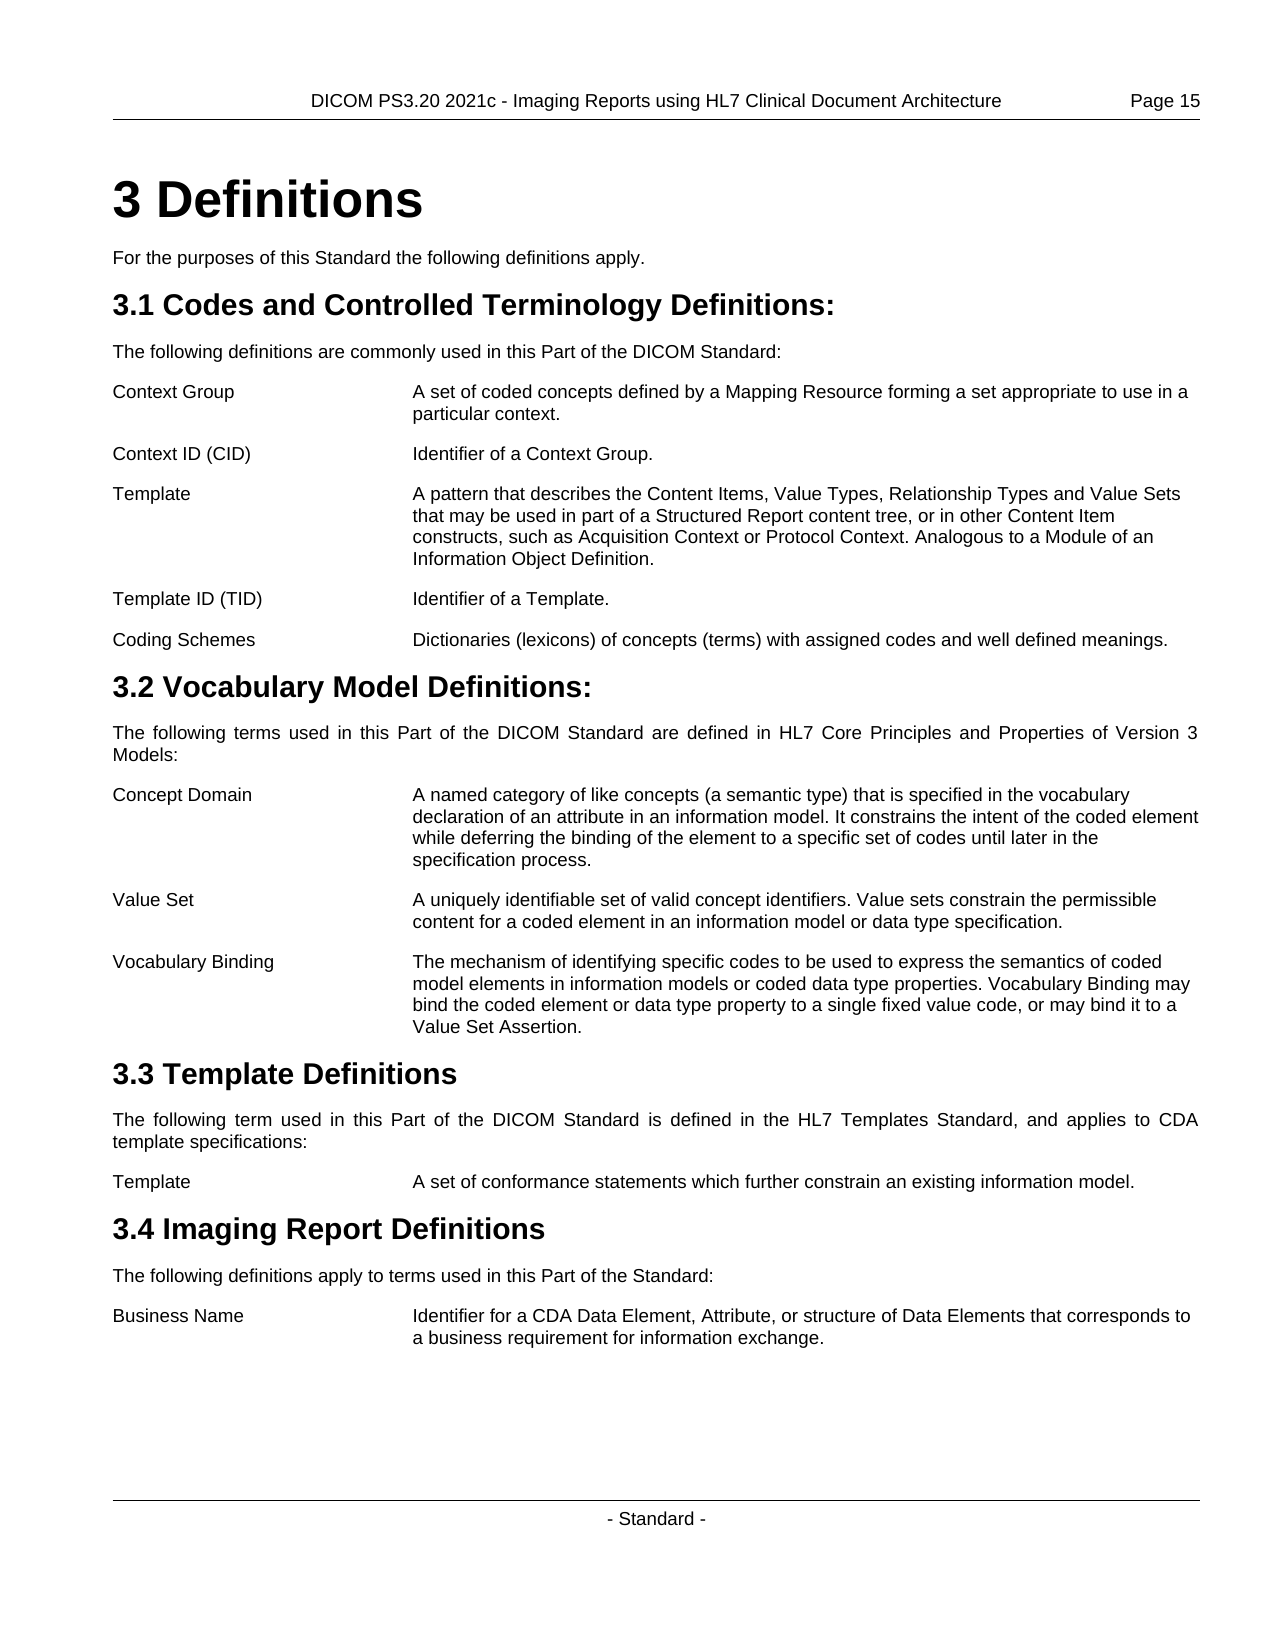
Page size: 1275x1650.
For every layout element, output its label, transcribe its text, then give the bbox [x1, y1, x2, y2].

text Context ID (CID) Identifier of a Context Group. [112, 443, 1200, 464]
text Template A set of conformance statements which further constrain an existing information model. [112, 1171, 1200, 1193]
text Template A pattern that describes the Content Items, Value Types, Relationship Types and Value Sets that may be used in part of a Structured Report content tree, or in other Content Item constructs, such as Acquisition Context or Protocol Context. Analogous to a Module of an Information Object Definition. [112, 483, 1200, 569]
text Coding Schemes Dictionaries (lexicons) of concepts (terms) with assigned codes and well defined meanings. [112, 628, 1200, 650]
text The following terms used in this Part of the DICOM Standard are defined in HL7 Core Principles and Properties of Version 3 Models: [112, 722, 1200, 765]
text 3.3 Template Definitions [112, 1056, 1200, 1091]
text 3.2 Vocabulary Model Definitions: [112, 669, 1200, 703]
text The following definitions are commonly used in this Part of the DICOM Standard: [112, 341, 1200, 362]
text Vocabulary Binding The mechanism of identifying specific codes to be used to express the semantics of coded model elements in information models or coded data type properties. Vocabulary Binding may bind the coded element or data type property to a single fixed value code, or may bind it to a Value Set Assertion. [112, 951, 1200, 1037]
text 3.4 Imaging Report Definitions [112, 1211, 1200, 1246]
text The following definitions apply to terms used in this Part of the Standard: [112, 1265, 1200, 1286]
text 3.1 Codes and Controlled Terminology Definitions: [112, 287, 1200, 322]
text Template ID (TID) Identifier of a Template. [112, 588, 1200, 610]
text For the purposes of this Standard the following definitions apply. [112, 247, 1200, 269]
text Value Set A uniquely identifiable set of valid concept identifiers. Value sets constrain the permissible content for a coded element in an information model or data type specification. [112, 889, 1200, 932]
text The following term used in this Part of the DICOM Standard is defined in the HL7 Templates Standard, and applies to CDA template specifications: [112, 1109, 1200, 1152]
text Context Group A set of coded concepts defined by a Mapping Resource forming a set appropriate to use in a particular context. [112, 381, 1200, 424]
text Concept Domain A named category of like concepts (a semantic type) that is specified in the vocabulary declaration of an attribute in an information model. It constrains the intent of the coded element while deferring the binding of the element to a specific set of codes until later in the specification process. [112, 784, 1200, 870]
text Business Name Identifier for a CDA Data Element, Attribute, or structure of Data Elements that corresponds to a business requirement for information exchange. [112, 1305, 1200, 1348]
text 3 Definitions [112, 169, 1200, 228]
